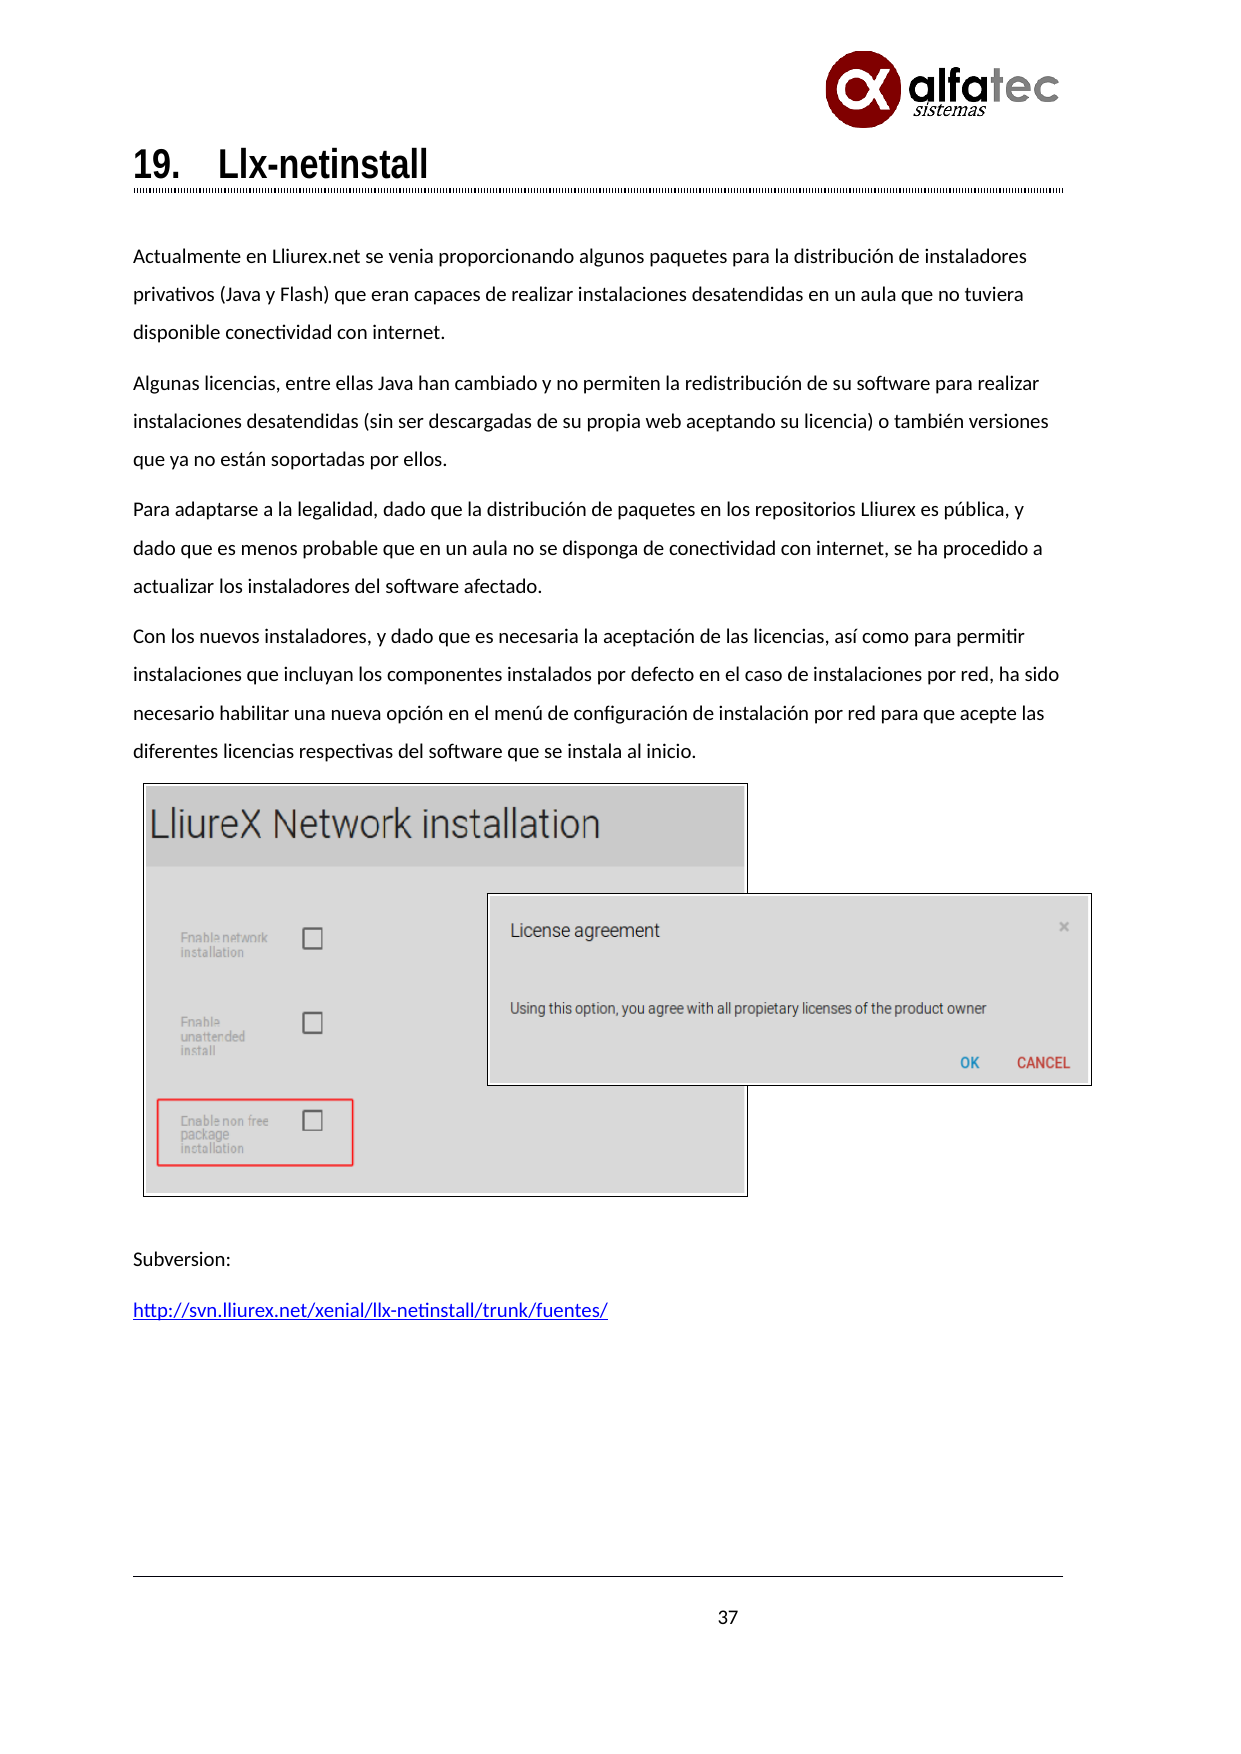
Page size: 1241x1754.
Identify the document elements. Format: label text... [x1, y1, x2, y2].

text Actualmente en Lliurex.net se venia proporcionando algunos paquetes para la distribución de instaladores privativos (Java y Flash) que eran capaces de realizar instalaciones desatendidas en un aula que no tuviera disponible conectividad con internet. [133, 243, 1063, 344]
picture [489, 896, 1089, 1083]
text http://svn.lliurex.net/xenial/llx-netinstall/trunk/fuentes/ [133, 1297, 1063, 1322]
picture [825, 51, 1061, 128]
text Con los nuevos instaladores, y dado que es necesaria la aceptación de las licencias, así como para permitir instalaciones que incluyan los componentes instalados por defecto en el caso de instalaciones por red, ha sido necesario habilitar una nueva opción en el menú de configuración de instalación por red para que acepte las diferentes licencias respectivas del software que se instala al inicio. [133, 623, 1063, 763]
subtitle Llx-netinstall [133, 148, 1063, 193]
text Algunas licencias, entre ellas Java han cambiado y no permiten la redistribución de su software para realizar instalaciones desatendidas (sin ser descargadas de su propia web aceptando su licencia) o también versiones que ya no están soportadas por ellos. [133, 370, 1063, 471]
text Para adaptarse a la legalidad, dado que la distribución de paquetes en los repositorios Lliurex es pública, y dado que es menos probable que en un aula no se disponga de conectividad con internet, se ha procedido a actualizar los instaladores del software afectado. [133, 497, 1063, 598]
picture [146, 786, 745, 1193]
text Subversion: [133, 1246, 1063, 1272]
